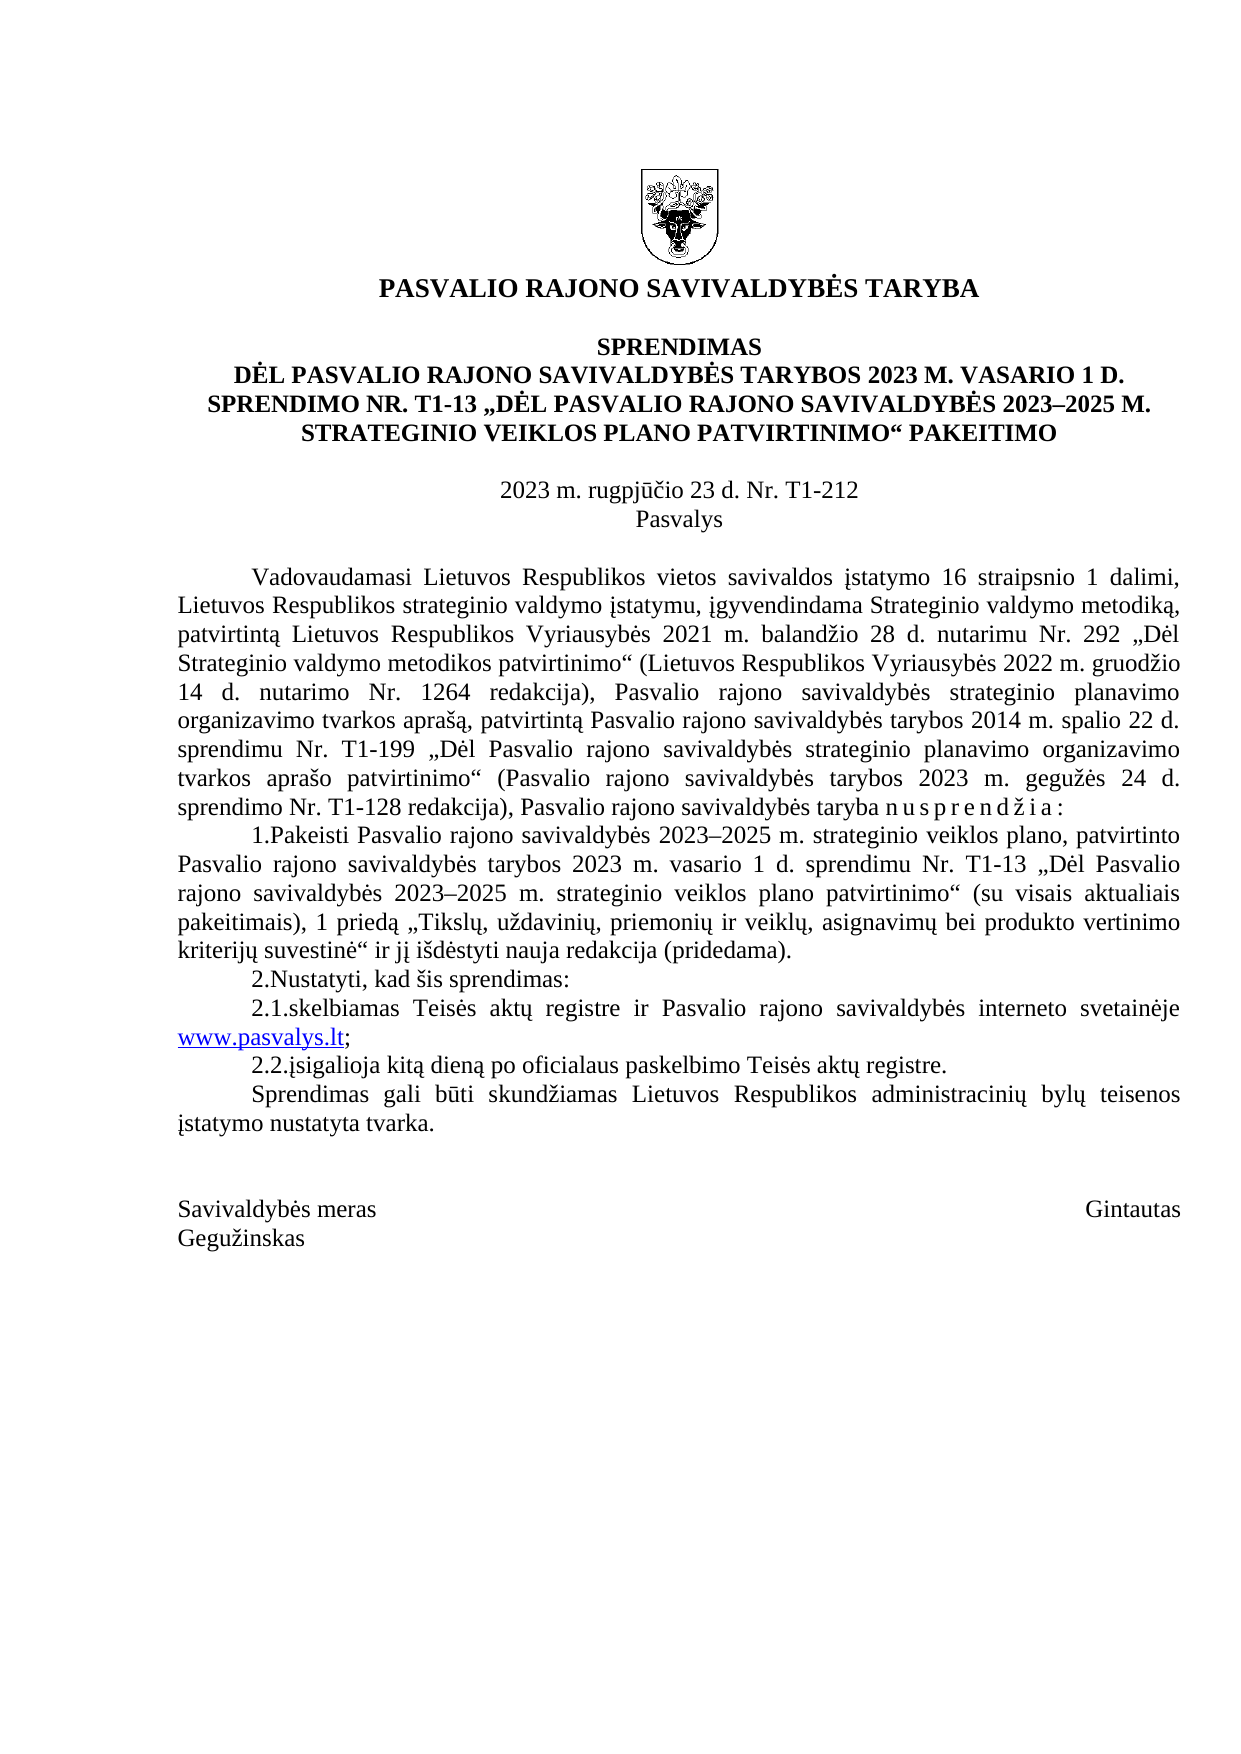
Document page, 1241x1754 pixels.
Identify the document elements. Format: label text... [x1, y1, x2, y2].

text 2023 m. rugpjūčio 23 d. Nr. T1-212 [177, 476, 1181, 504]
text Vadovaudamasi Lietuvos Respublikos vietos savivaldos įstatymo 16 straipsnio 1 dalimi, Lietuvos Respublikos strateginio valdymo įstatymu, įgyvendindama Strateginio valdymo metodiką, patvirtintą Lietuvos Respublikos Vyriausybės 2021 m. balandžio 28 d. nutarimu Nr. 292 „Dėl Strateginio valdymo metodikos patvirtinimo“ (Lietuvos Respublikos Vyriausybės 2022 m. gruodžio 14 d. nutarimo Nr. 1264 redakcija), Pasvalio rajono savivaldybės strateginio planavimo organizavimo tvarkos aprašą, patvirtintą Pasvalio rajono savivaldybės tarybos 2014 m. spalio 22 d. sprendimu Nr. T1-199 „Dėl Pasvalio rajono savivaldybės strateginio planavimo organizavimo tvarkos aprašo patvirtinimo“ (Pasvalio rajono savivaldybės tarybos 2023 m. gegužės 24 d. sprendimo Nr. T1-128 redakcija), Pasvalio rajono savivaldybės taryba nusprendžia: [177, 562, 1181, 821]
text 2.2. įsigalioja kitą dieną po oficialaus paskelbimo Teisės aktų registre. [177, 1051, 1181, 1079]
text DĖL PASVALIO RAJONO SAVIVALDYBĖS TARYBOS 2023 M. vasario 1 D. SPRENDIMO NR. T1-13 „DĖL PASVALIO RAJONO SAVIVALDYBĖS 2023–2025 M. STRATEGINIO VEIKLOS PLANO PATVIRTINIMO“ PAKEITIMO [177, 361, 1181, 447]
text Sprendimas gali būti skundžiamas Lietuvos Respublikos administracinių bylų teisenos įstatymo nustatyta tvarka. [177, 1079, 1181, 1137]
text 2. Nustatyti, kad šis sprendimas: [177, 964, 1181, 993]
text Sprendimas [177, 332, 1181, 361]
text Pasvalys [177, 504, 1181, 533]
text Savivaldybės meras Gintautas Gegužinskas [177, 1194, 1181, 1252]
text 2.1. skelbiamas Teisės aktų registre ir Pasvalio rajono savivaldybės interneto svetainėje www.pasvalys.lt; [177, 993, 1181, 1051]
text 1. Pakeisti Pasvalio rajono savivaldybės 2023–2025 m. strateginio veiklos plano, patvirtinto Pasvalio rajono savivaldybės tarybos 2023 m. vasario 1 d. sprendimu Nr. T1-13 „Dėl Pasvalio rajono savivaldybės 2023–2025 m. strateginio veiklos plano patvirtinimo“ (su visais aktualiais pakeitimais), 1 priedą „Tikslų, uždavinių, priemonių ir veiklų, asignavimų bei produkto vertinimo kriterijų suvestinė“ ir jį išdėstyti nauja redakcija (pridedama). [177, 821, 1181, 964]
text Pasvalio rajono savivaldybės taryba [177, 272, 1181, 303]
